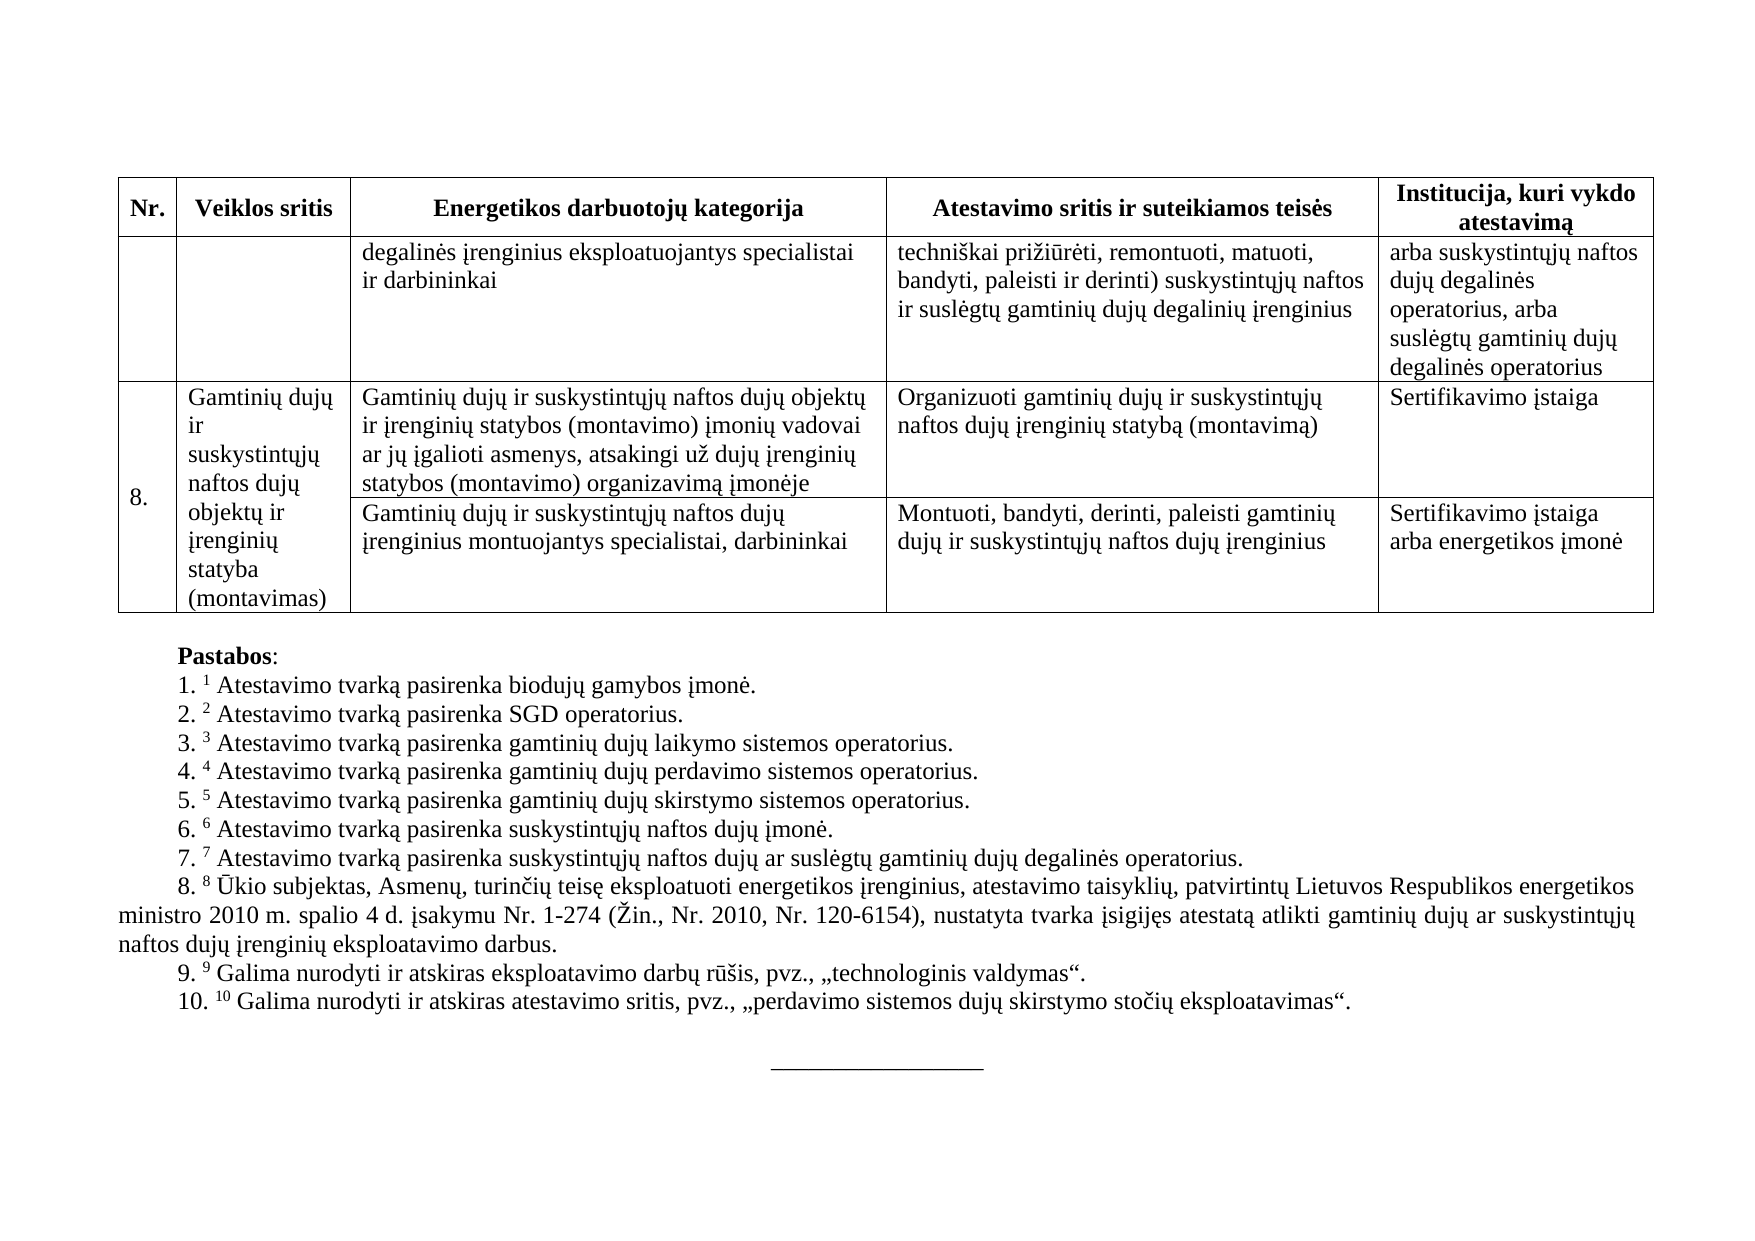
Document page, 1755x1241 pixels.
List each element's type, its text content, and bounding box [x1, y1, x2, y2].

table_cell Gamtinių dujų ir suskystintųjų naftos dujų įrenginius montuojantys specialistai, darbininkai [351, 498, 886, 612]
table_cell Organizuoti gamtinių dujų ir suskystintųjų naftos dujų įrenginių statybą (montavimą) [887, 382, 1378, 497]
table_header Nr. [119, 178, 176, 236]
table_cell Montuoti, bandyti, derinti, paleisti gamtinių dujų ir suskystintųjų naftos dujų įrenginius [887, 498, 1378, 612]
text 1. 1 Atestavimo tvarką pasirenka biodujų gamybos įmonė. [118, 670, 1636, 699]
table_cell 8. [119, 382, 176, 612]
table_cell degalinės įrenginius eksploatuojantys specialistai ir darbininkai [351, 237, 886, 381]
table_cell [177, 237, 350, 381]
table_header Atestavimo sritis ir suteikiamos teisės [887, 178, 1378, 236]
table_header Institucija, kuri vykdo atestavimą [1379, 178, 1653, 236]
table_cell Sertifikavimo įstaiga arba energetikos įmonė [1379, 498, 1653, 612]
table_header Energetikos darbuotojų kategorija [351, 178, 886, 236]
table_header Veiklos sritis [177, 178, 350, 236]
table_cell arba suskystintųjų naftos dujų degalinės operatorius, arba suslėgtų gamtinių dujų degalinės operatorius [1379, 237, 1653, 381]
text Pastabos: [118, 641, 1636, 670]
text _________________ [118, 1044, 1636, 1073]
text 4. 4 Atestavimo tvarką pasirenka gamtinių dujų perdavimo sistemos operatorius. [118, 756, 1636, 785]
text 10. 10 Galima nurodyti ir atskiras atestavimo sritis, pvz., „perdavimo sistemos dujų skirstymo stočių eksploatavimas“. [118, 986, 1636, 1015]
text 3. 3 Atestavimo tvarką pasirenka gamtinių dujų laikymo sistemos operatorius. [118, 728, 1636, 756]
table_cell Gamtinių dujų ir suskystintųjų naftos dujų objektų ir įrenginių statybos (montavimo) įmonių vadovai ar jų įgalioti asmenys, atsakingi už dujų įrenginių statybos (montavimo) organizavimą įmonėje [351, 382, 886, 497]
table_cell techniškai prižiūrėti, remontuoti, matuoti, bandyti, paleisti ir derinti) suskystintųjų naftos ir suslėgtų gamtinių dujų degalinių įrenginius [887, 237, 1378, 381]
text 2. 2 Atestavimo tvarką pasirenka SGD operatorius. [118, 699, 1636, 728]
text 8. 8 Ūkio subjektas, Asmenų, turinčių teisę eksploatuoti energetikos įrenginius, atestavimo taisyklių, patvirtintų Lietuvos Respublikos energetikos ministro 2010 m. spalio 4 d. įsakymu Nr. 1-274 (Žin., Nr. 2010, Nr. 120-6154), nustatyta tvarka įsigijęs atestatą atlikti gamtinių dujų ar suskystintųjų naftos dujų įrenginių eksploatavimo darbus. [118, 871, 1636, 958]
text 9. 9 Galima nurodyti ir atskiras eksploatavimo darbų rūšis, pvz., „technologinis valdymas“. [118, 958, 1636, 986]
text 5. 5 Atestavimo tvarką pasirenka gamtinių dujų skirstymo sistemos operatorius. [118, 785, 1636, 814]
text 7. 7 Atestavimo tvarką pasirenka suskystintųjų naftos dujų ar suslėgtų gamtinių dujų degalinės operatorius. [118, 843, 1636, 871]
text 6. 6 Atestavimo tvarką pasirenka suskystintųjų naftos dujų įmonė. [118, 814, 1636, 843]
table_cell Sertifikavimo įstaiga [1379, 382, 1653, 497]
table_cell Gamtinių dujų ir suskystintųjų naftos dujų objektų ir įrenginių statyba (montavimas) [177, 382, 350, 612]
table_cell [119, 237, 176, 381]
